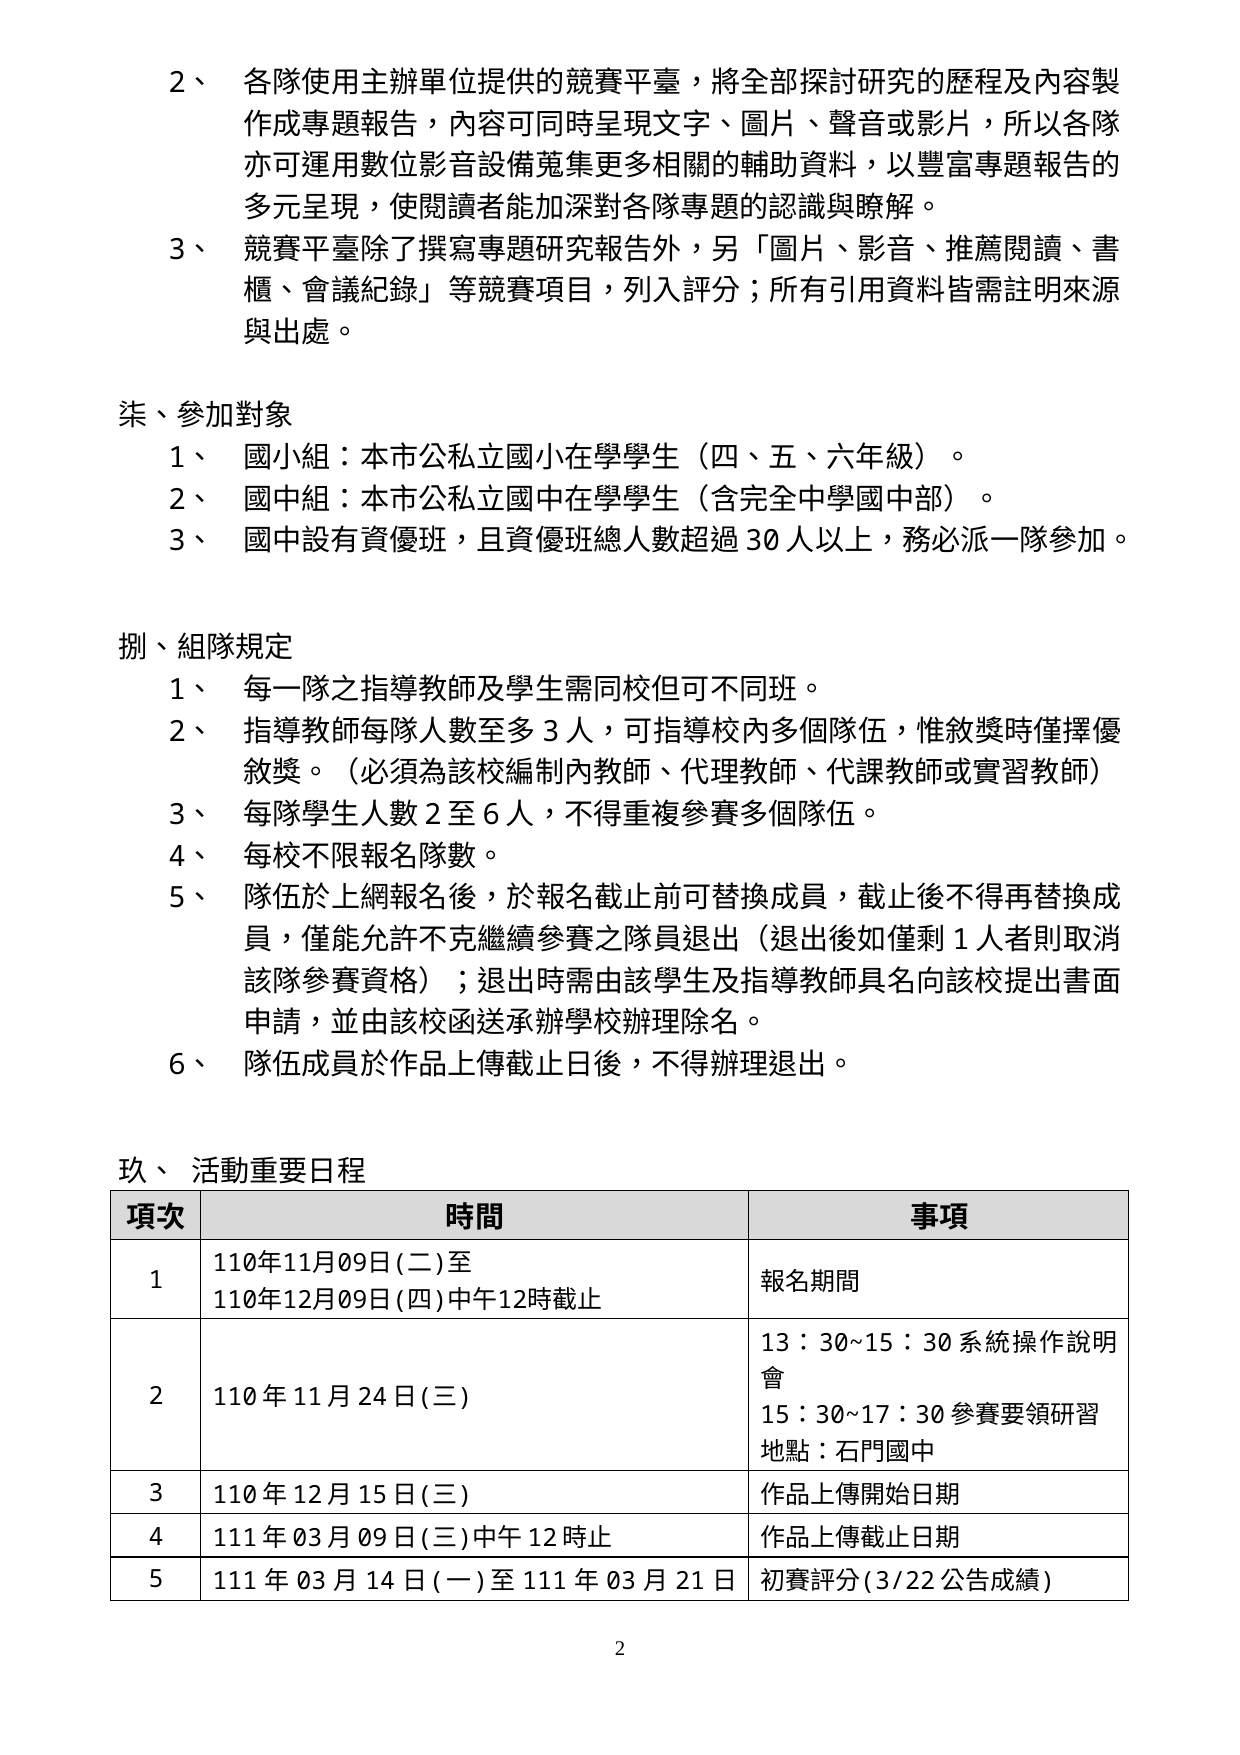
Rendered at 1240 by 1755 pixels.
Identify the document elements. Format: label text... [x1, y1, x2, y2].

list 每一隊之指導教師及學生需同校但可不同班。 [168, 666, 1121, 708]
list 國中組：本市公私立國中在學學生（含完全中學國中部）。 [168, 476, 1121, 517]
table_cell 2 [111, 1319, 200, 1470]
list 每隊學生人數2至6人，不得重複參賽多個隊伍。 [168, 791, 1121, 833]
table_cell 作品上傳開始日期 [749, 1471, 1128, 1513]
table_cell 5 [111, 1558, 200, 1599]
table_cell 報名期間 [749, 1240, 1128, 1318]
table_header 時間 [201, 1191, 748, 1239]
list 隊伍成員於作品上傳截止日後，不得辦理退出。 [168, 1041, 1121, 1083]
table_cell 3 [111, 1471, 200, 1513]
list 指導教師每隊人數至多3人，可指導校內多個隊伍，惟敘獎時僅擇優敘獎。（必須為該校編制內教師、代理教師、代課教師或實習教師） [168, 708, 1121, 791]
list 國小組：本市公私立國小在學學生（四、五、六年級）。 [168, 434, 1121, 476]
list 競賽平臺除了撰寫專題研究報告外，另「圖片、影音、推薦閱讀、書櫃、會議紀錄」等競賽項目，列入評分；所有引用資料皆需註明來源與出處。 [168, 226, 1121, 351]
table_cell 111年03月09日(三)中午12時止 [201, 1514, 748, 1556]
table_cell 4 [111, 1514, 200, 1556]
list 各隊使用主辦單位提供的競賽平臺，將全部探討研究的歷程及內容製作成專題報告，內容可同時呈現文字、圖片、聲音或影片，所以各隊亦可運用數位影音設備蒐集更多相關的輔助資料，以豐富專題報告的多元呈現，使閱讀者能加深對各隊專題的認識與瞭解。 [168, 59, 1121, 226]
text 柒、參加對象 [118, 392, 1121, 434]
table_cell 110年11月24日(三) [201, 1319, 748, 1470]
list 國中設有資優班，且資優班總人數超過30人以上，務必派一隊參加。 [168, 517, 1121, 559]
table_cell 初賽評分(3/22公告成績) [749, 1558, 1128, 1599]
list 隊伍於上網報名後，於報名截止前可替換成員，截止後不得再替換成員，僅能允許不克繼續參賽之隊員退出（退出後如僅剩1人者則取消該隊參賽資格）；退出時需由該學生及指導教師具名向該校提出書面申請，並由該校函送承辦學校辦理除名。 [168, 874, 1121, 1041]
table_cell 111年03月14日(一)至111年03月21日 [201, 1558, 748, 1599]
table_cell 作品上傳截止日期 [749, 1514, 1128, 1556]
table_header 事項 [749, 1191, 1128, 1239]
text 玖、 活動重要日程 [118, 1147, 1123, 1190]
table_cell 13：30~15：30系統操作說明會 15：30~17：30參賽要領研習 地點：石門國中 [749, 1319, 1128, 1470]
text 捌、組隊規定 [118, 624, 1123, 666]
table_header 項次 [111, 1191, 200, 1239]
table_cell 1 [111, 1240, 200, 1318]
table_cell 110年11月09日(二)至 110年12月09日(四)中午12時截止 [201, 1240, 748, 1318]
table_cell 110年12月15日(三) [201, 1471, 748, 1513]
list 每校不限報名隊數。 [168, 833, 1121, 874]
